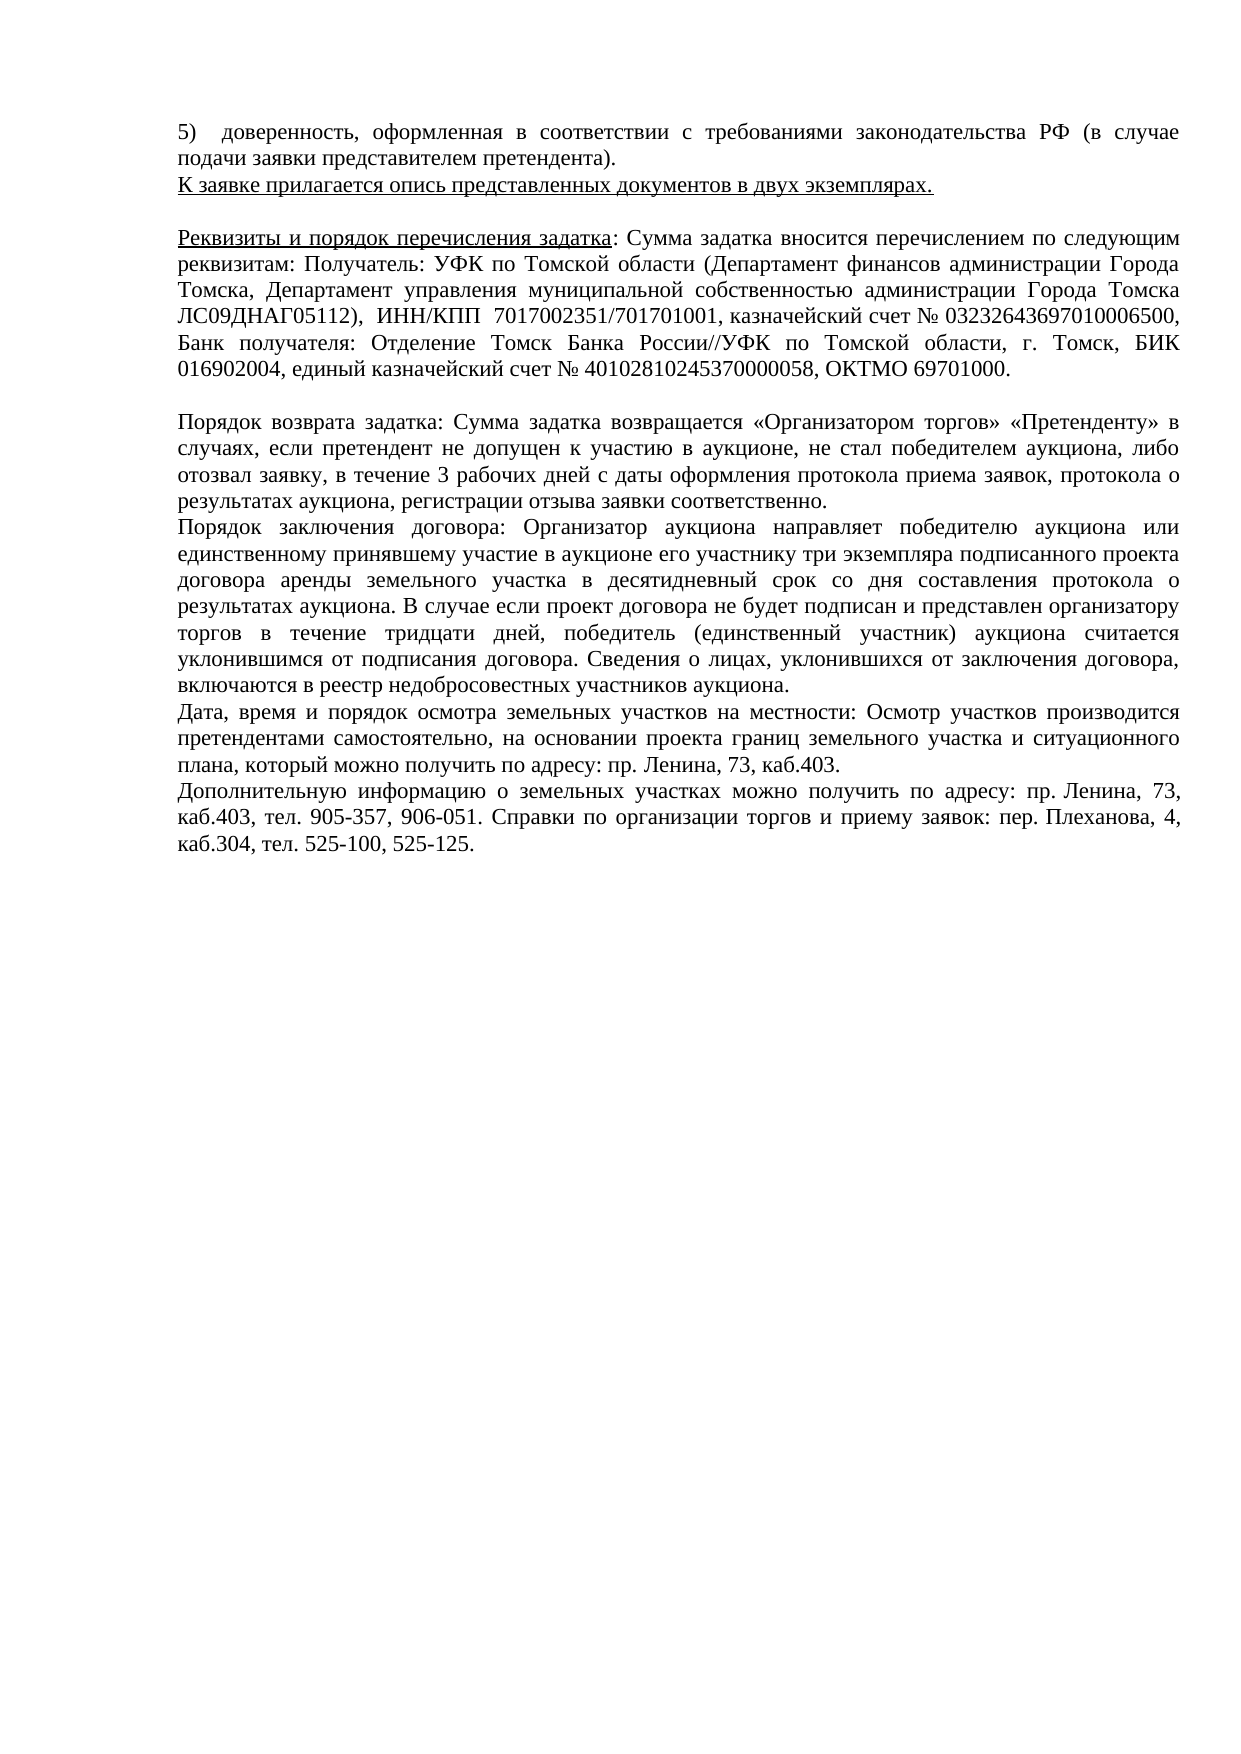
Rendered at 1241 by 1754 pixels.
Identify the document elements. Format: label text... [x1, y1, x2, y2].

list доверенность, оформленная в соответствии с требованиями законодательства РФ (в случае подачи заявки представителем претендента). [177, 118, 1181, 171]
text Порядок заключения договора: Организатор аукциона направляет победителю аукциона или единственному принявшему участие в аукционе его участнику три экземпляра подписанного проекта договора аренды земельного участка в десятидневный срок со дня составления протокола о результатах аукциона. В случае если проект договора не будет подписан и представлен организатору торгов в течение тридцати дней, победитель (единственный участник) аукциона считается уклонившимся от подписания договора. Сведения о лицах, уклонившихся от заключения договора, включаются в реестр недобросовестных участников аукциона. [177, 513, 1181, 698]
text Реквизиты и порядок перечисления задатка: Сумма задатка вносится перечислением по следующим реквизитам: Получатель: УФК по Томской области (Департамент финансов администрации Города Томска, Департамент управления муниципальной собственностью администрации Города Томска ЛС09ДНАГ05112), ИНН/КПП 7017002351/701701001, казначейский счет № 03232643697010006500, Банк получателя: Отделение Томск Банка России//УФК по Томской области, г. Томск, БИК 016902004, единый казначейский счет № 40102810245370000058, ОКТМО 69701000. [177, 223, 1181, 382]
text К заявке прилагается опись представленных документов в двух экземплярах. [177, 171, 1181, 197]
text Дополнительную информацию о земельных участках можно получить по адресу: пр. Ленина, 73, каб.403, тел. 905-357, 906-051. Справки по организации торгов и приему заявок: пер. Плеханова, 4, каб.304, тел. 525-100, 525-125. [177, 777, 1181, 856]
text Дата, время и порядок осмотра земельных участков на местности: Осмотр участков производится претендентами самостоятельно, на основании проекта границ земельного участка и ситуационного плана, который можно получить по адресу: пр. Ленина, 73, каб.403. [177, 698, 1181, 777]
text Порядок возврата задатка: Сумма задатка возвращается «Организатором торгов» «Претенденту» в случаях, если претендент не допущен к участию в аукционе, не стал победителем аукциона, либо отозвал заявку, в течение 3 рабочих дней с даты оформления протокола приема заявок, протокола о результатах аукциона, регистрации отзыва заявки соответственно. [177, 408, 1181, 513]
